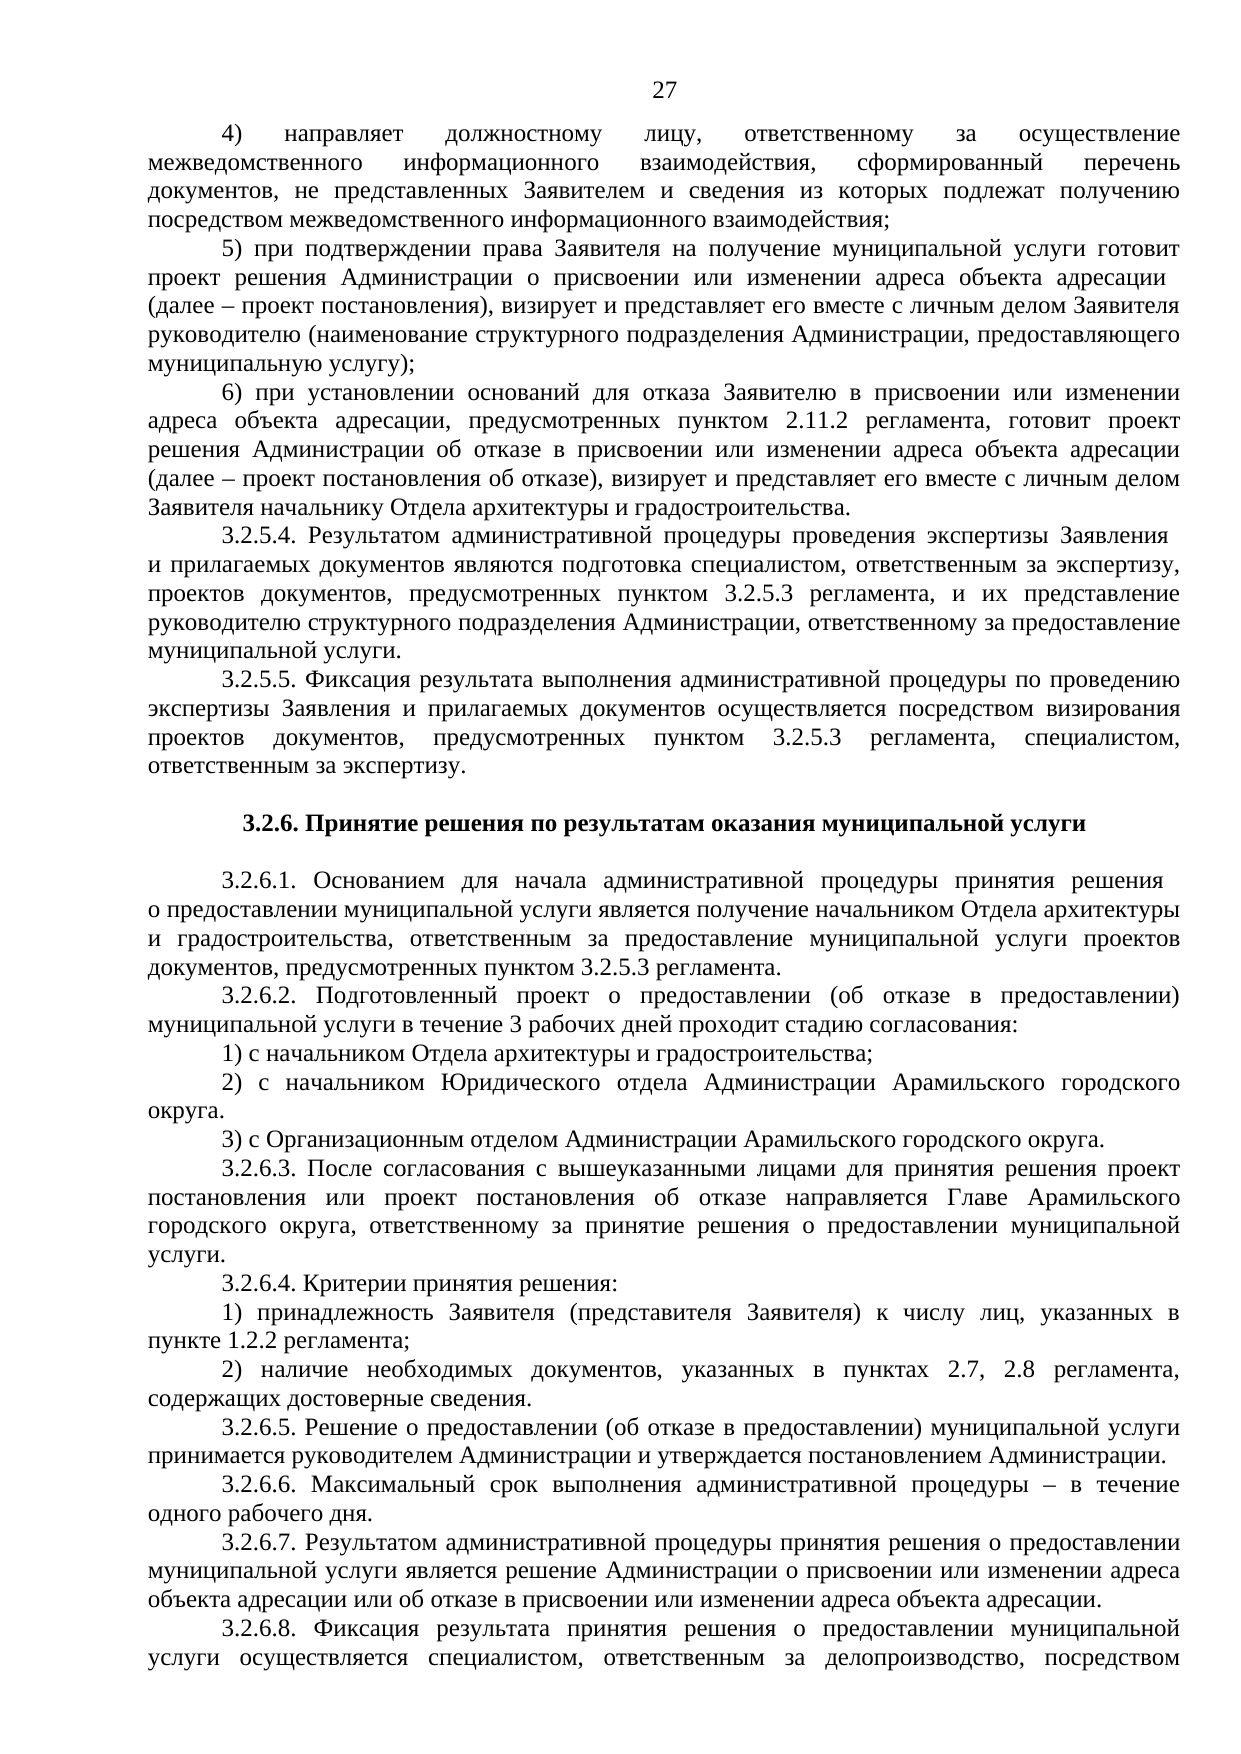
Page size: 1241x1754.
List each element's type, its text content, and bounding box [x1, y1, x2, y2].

text 4) направляет должностному лицу, ответственному за осуществление межведомственного информационного взаимодействия, сформированный перечень документов, не представленных Заявителем и сведения из которых подлежат получению посредством межведомственного информационного взаимодействия; [148, 118, 1181, 233]
text 3.2.5.4. Результатом административной процедуры проведения экспертизы Заявления и прилагаемых документов являются подготовка специалистом, ответственным за экспертизу, проектов документов, предусмотренных пунктом 3.2.5.3 регламента, и их представление руководителю структурного подразделения Администрации, ответственному за предоставление муниципальной услуги. [148, 521, 1181, 664]
text 3.2.5.5. Фиксация результата выполнения административной процедуры по проведению экспертизы Заявления и прилагаемых документов осуществляется посредством визирования проектов документов, предусмотренных пунктом 3.2.5.3 регламента, специалистом, ответственным за экспертизу. [148, 664, 1181, 779]
text 3.2.6.1. Основанием для начала административной процедуры принятия решения о предоставлении муниципальной услуги является получение начальником Отдела архитектуры и градостроительства, ответственным за предоставление муниципальной услуги проектов документов, предусмотренных пунктом 3.2.5.3 регламента. [148, 866, 1181, 981]
text 2) наличие необходимых документов, указанных в пунктах 2.7, 2.8 регламента, содержащих достоверные сведения. [148, 1354, 1181, 1412]
text 1) с начальником Отдела архитектуры и градостроительства; [148, 1038, 1181, 1067]
text 3.2.6.6. Максимальный срок выполнения административной процедуры – в течение одного рабочего дня. [148, 1469, 1181, 1527]
text 3.2.6.8. Фиксация результата принятия решения о предоставлении муниципальной услуги осуществляется специалистом, ответственным за делопроизводство, посредством [148, 1613, 1181, 1671]
text 6) при установлении оснований для отказа Заявителю в присвоении или изменении адреса объекта адресации, предусмотренных пунктом 2.11.2 регламента, готовит проект решения Администрации об отказе в присвоении или изменении адреса объекта адресации (далее – проект постановления об отказе), визирует и представляет его вместе с личным делом Заявителя начальнику Отдела архитектуры и градостроительства. [148, 377, 1181, 521]
text 3.2.6.2. Подготовленный проект о предоставлении (об отказе в предоставлении) муниципальной услуги в течение 3 рабочих дней проходит стадию согласования: [148, 981, 1181, 1038]
text 1) принадлежность Заявителя (представителя Заявителя) к числу лиц, указанных в пункте 1.2.2 регламента; [148, 1297, 1181, 1354]
text 3.2.6.3. После согласования с вышеуказанными лицами для принятия решения проект постановления или проект постановления об отказе направляется Главе Арамильского городского округа, ответственному за принятие решения о предоставлении муниципальной услуги. [148, 1153, 1181, 1268]
text 3) с Организационным отделом Администрации Арамильского городского округа. [148, 1124, 1181, 1153]
text 3.2.6.5. Решение о предоставлении (об отказе в предоставлении) муниципальной услуги принимается руководителем Администрации и утверждается постановлением Администрации. [148, 1412, 1181, 1469]
text 3.2.6.4. Критерии принятия решения: [148, 1268, 1181, 1297]
text 3.2.6. Принятие решения по результатам оказания муниципальной услуги [148, 808, 1181, 837]
text 5) при подтверждении права Заявителя на получение муниципальной услуги готовит проект решения Администрации о присвоении или изменении адреса объекта адресации (далее – проект постановления), визирует и представляет его вместе с личным делом Заявителя руководителю (наименование структурного подразделения Администрации, предоставляющего муниципальную услугу); [148, 233, 1181, 377]
text 3.2.6.7. Результатом административной процедуры принятия решения о предоставлении муниципальной услуги является решение Администрации о присвоении или изменении адреса объекта адресации или об отказе в присвоении или изменении адреса объекта адресации. [148, 1527, 1181, 1613]
text 2) с начальником Юридического отдела Администрации Арамильского городского округа. [148, 1067, 1181, 1124]
